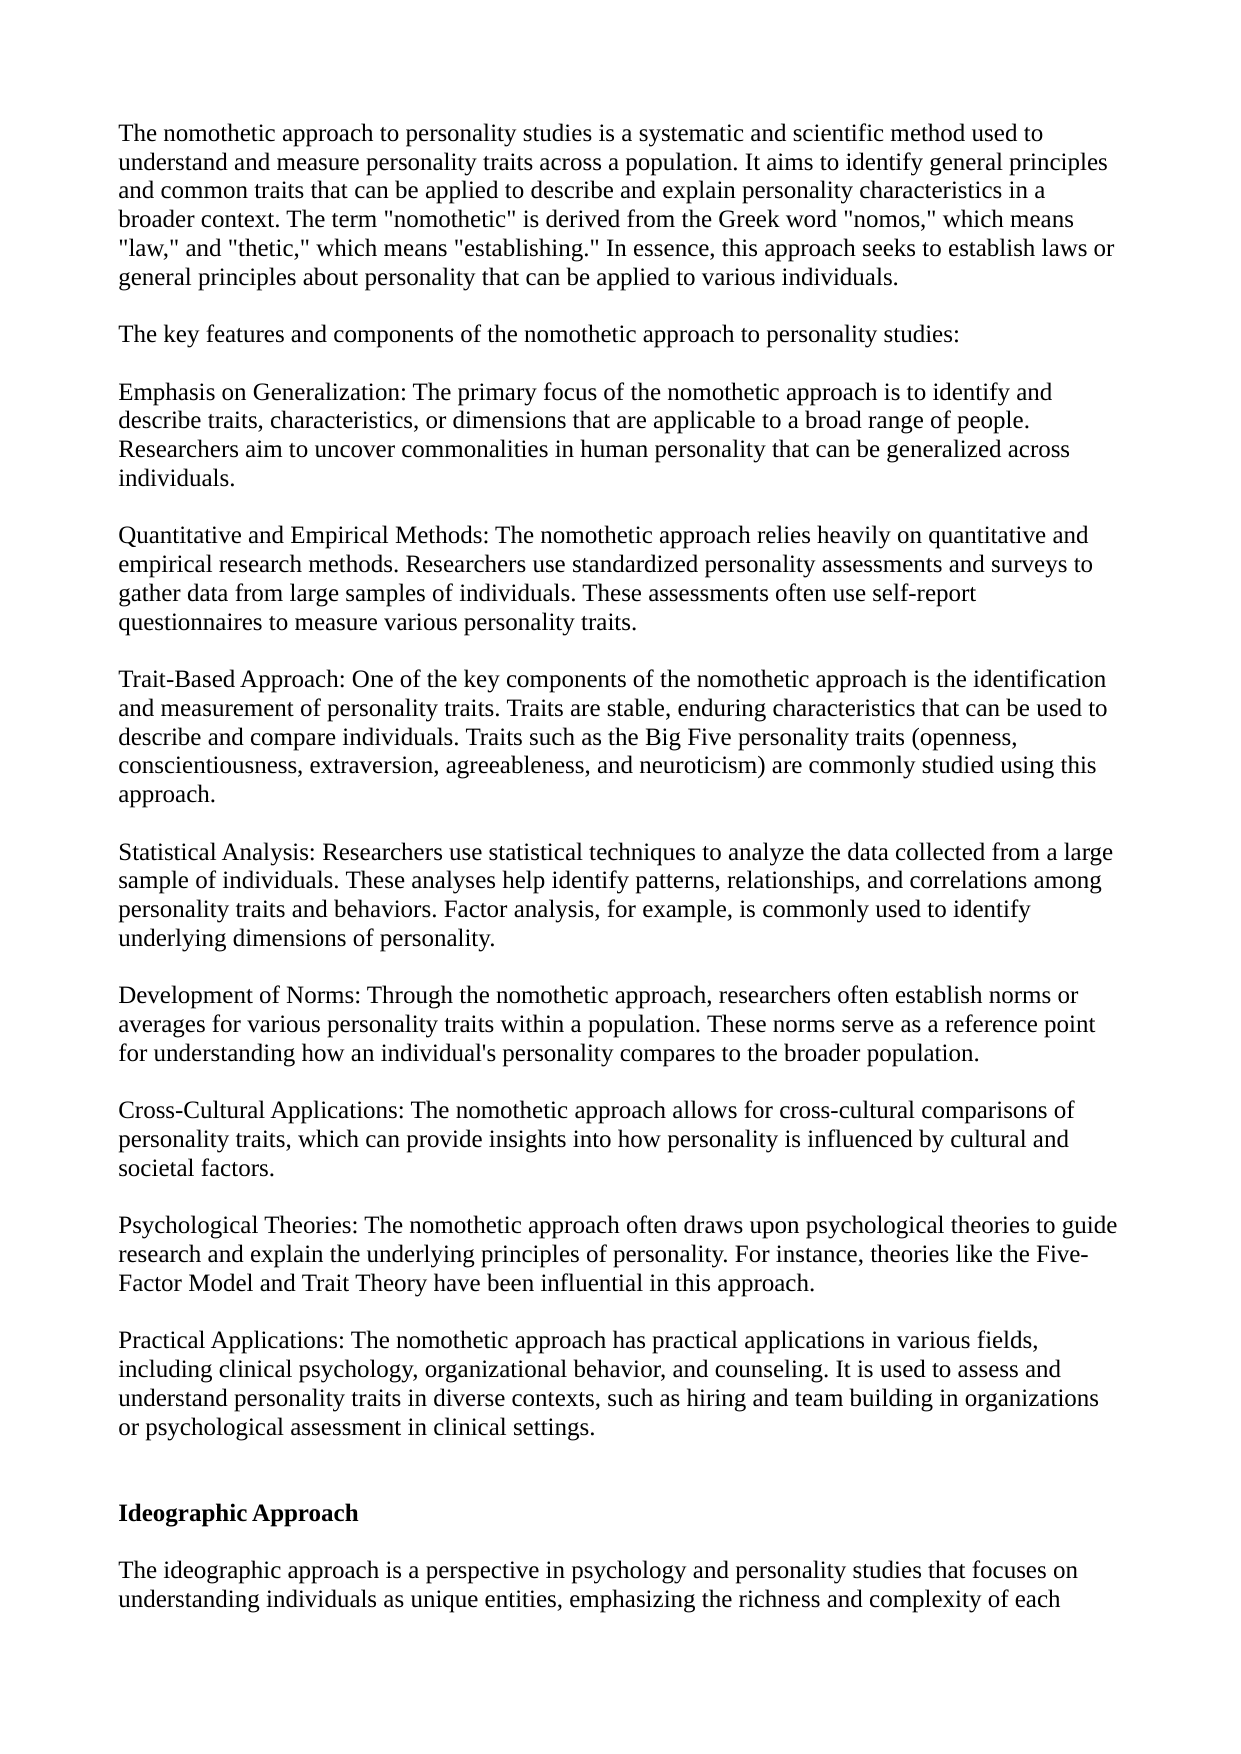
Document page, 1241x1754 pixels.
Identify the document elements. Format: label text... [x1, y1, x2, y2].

text Practical Applications: The nomothetic approach has practical applications in various fields, including clinical psychology, organizational behavior, and counseling. It is used to assess and understand personality traits in diverse contexts, such as hiring and team building in organizations or psychological assessment in clinical settings. [118, 1326, 1122, 1441]
text Cross-Cultural Applications: The nomothetic approach allows for cross-cultural comparisons of personality traits, which can provide insights into how personality is influenced by cultural and societal factors. [118, 1096, 1122, 1182]
text Statistical Analysis: Researchers use statistical techniques to analyze the data collected from a large sample of individuals. These analyses help identify patterns, relationships, and correlations among personality traits and behaviors. Factor analysis, for example, is commonly used to identify underlying dimensions of personality. [118, 837, 1122, 952]
text Development of Norms: Through the nomothetic approach, researchers often establish norms or averages for various personality traits within a population. These norms serve as a reference point for understanding how an individual's personality compares to the broader population. [118, 981, 1122, 1067]
text Emphasis on Generalization: The primary focus of the nomothetic approach is to identify and describe traits, characteristics, or dimensions that are applicable to a broad range of people. Researchers aim to uncover commonalities in human personality that can be generalized across individuals. [118, 377, 1122, 492]
text Ideographic Approach [118, 1498, 1122, 1527]
text Quantitative and Empirical Methods: The nomothetic approach relies heavily on quantitative and empirical research methods. Researchers use standardized personality assessments and surveys to gather data from large samples of individuals. These assessments often use self-report questionnaires to measure various personality traits. [118, 521, 1122, 636]
text The ideographic approach is a perspective in psychology and personality studies that focuses on understanding individuals as unique entities, emphasizing the richness and complexity of each [118, 1556, 1122, 1613]
text The nomothetic approach to personality studies is a systematic and scientific method used to understand and measure personality traits across a population. It aims to identify general principles and common traits that can be applied to describe and explain personality characteristics in a broader context. The term "nomothetic" is derived from the Greek word "nomos," which means "law," and "thetic," which means "establishing." In essence, this approach seeks to establish laws or general principles about personality that can be applied to various individuals. [118, 118, 1122, 291]
text Trait-Based Approach: One of the key components of the nomothetic approach is the identification and measurement of personality traits. Traits are stable, enduring characteristics that can be used to describe and compare individuals. Traits such as the Big Five personality traits (openness, conscientiousness, extraversion, agreeableness, and neuroticism) are commonly studied using this approach. [118, 664, 1122, 808]
text The key features and components of the nomothetic approach to personality studies: [118, 319, 1122, 348]
text Psychological Theories: The nomothetic approach often draws upon psychological theories to guide research and explain the underlying principles of personality. For instance, theories like the Five-Factor Model and Trait Theory have been influential in this approach. [118, 1211, 1122, 1297]
